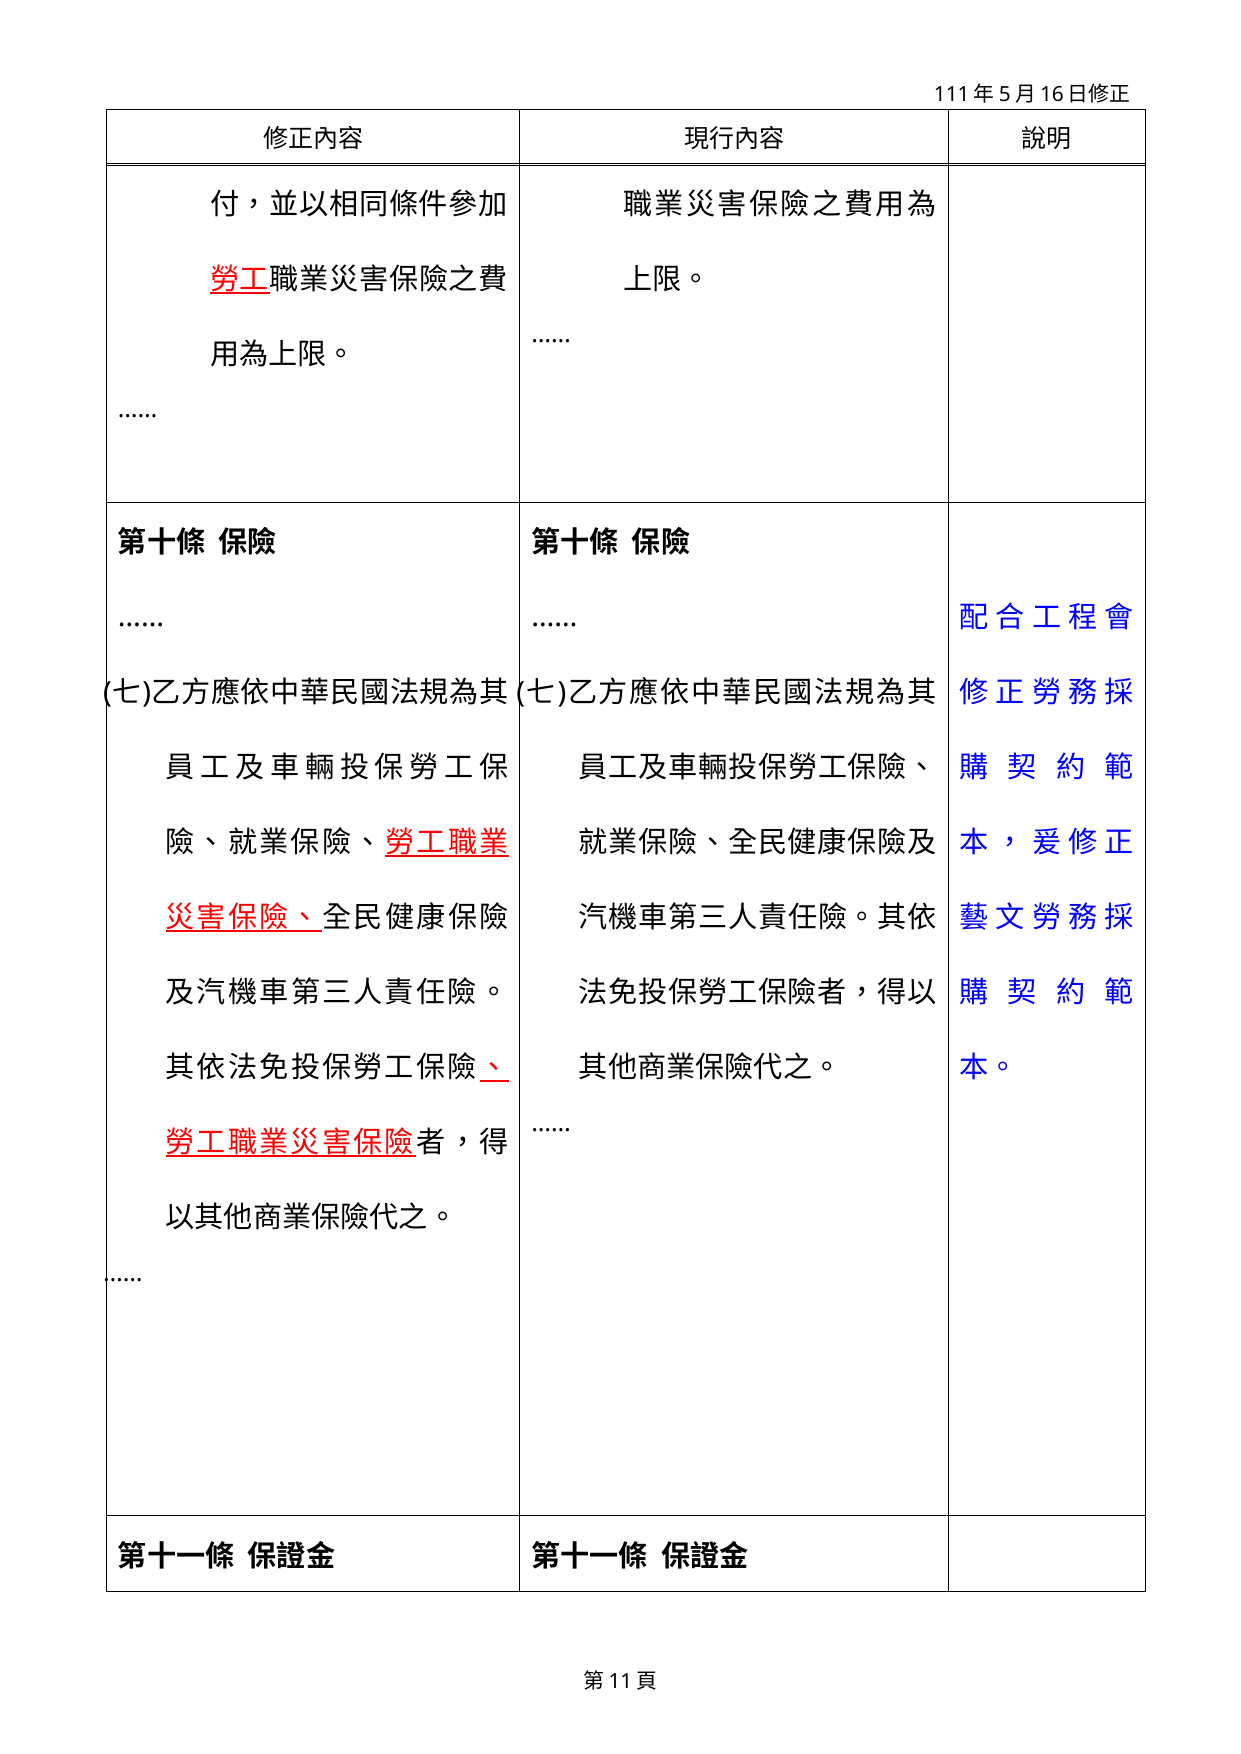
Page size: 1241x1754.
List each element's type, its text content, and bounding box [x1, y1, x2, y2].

table_header 修正內容 [107, 110, 519, 163]
table_cell [949, 166, 1145, 502]
table_cell 第十條 保險 …… (七)乙方應依中華民國法規為其員工及車輛投保勞工保險、就業保險、勞工職業災害保險、全民健康保險及汽機車第三人責任險。其依法免投保勞工保險、勞工職業災害保險者，得以其他商業保險代之。 …… [107, 503, 519, 1515]
table_header 說明 [949, 110, 1145, 163]
table_header 現行內容 [520, 110, 948, 163]
table_cell [949, 1516, 1145, 1591]
table_cell 第十一條 保證金 …… (七)乙方未依契約約定履約或契約經終止或解除者，甲方得就預付款還款保證尚未遞減之部分加計年息＿% （由甲方於招標時合理訂定，如未填寫，則依甲方撥付預付款當日中華郵政股份有限公司牌告一年期郵政定期儲金機動利率）之利息，隨時要求返還或折抵甲方尚待支付乙方之價金。 …… [520, 1516, 948, 1591]
table_cell 第八條 履約管理 …… (七)轉包及分包： …… 10.乙方應於下列分包部分開始作業前，將分包乙方名單送甲方備查（由甲方視個案情形於招標時載明；未載明者無)： (1)專業部分：＿＿＿。 (2)達一定數量或金額之部分：＿＿＿。 (3)進度落後達＿%之部分：＿＿＿。(未載明落後百分比者不適用） …… (十六)勞工權益保障： 1.乙方為自然人時，應提出勞工保險、勞工職業災害保險及全民健康保險投保證明文件，如屬依法不得參加勞工職業災害保險者，應提出履約期間參加含有傷害、失能及死亡保障之商業保險相關證明文件，其保險保障應不低於以相同薪資參加勞工職業災害保險，甲方依商業保險費支付，並以相同薪資條件參加勞工職業災害保險之費用為上限。 2.派駐勞工（指受乙方僱用，派駐於甲方工作場所，依乙方指示完成契約所定工作項目者）權益保障：（由甲方衡酌個案情形於招標時勾選） (1)乙方對其派至甲方提供勞務之派駐勞工，應訂立書面勞動契約，其內容包含勞動條件、就業與性別歧視禁止、性騷擾防治、遵守義務、違反責任及應注意事項等派駐勞工在甲方工作期間之權益與義務事項，並將該契約影本於簽約後_____工作天（由甲方衡酌個案情形自行填列；未載明者，為10工作天）內或甲方另外通知之期限內送甲方備查，如履約期間勞動契約有變更者，亦同。勞動契約如有缺漏或違反相關勞動法令，甲方應要求乙方補正。上開勞動契約應載明乙方給付派駐勞工薪資期限，及乙方未依該期限給付派駐勞工薪資，經甲方催告仍未改正者，同意由甲方將應給付乙方價金之一部分，給付派駐勞工(即採購契約所載該派駐勞工薪資，包含加班費、差旅費，但不包含乙方及派駐勞工負擔之勞工保險費、就業保險費、勞工職業災害保險費、積欠工資墊償基金、勞工退休金、健保費及稅捐等費用)。 …… 3.甲方發現乙方違反相關勞動法令、性別工作平等法等情事時，檢附具體事證，主動通知當地勞工主管機關或勞工保險局（有關勞工保險、勞工職業災害保險投保及勞工退休金提繳事項）依法查處。 …… 9.乙方派至甲方提供勞務之派駐勞工，依相關勞動法令或性別工作平等法規定請假者：（由甲方四擇一於招標時載明） …… 上開派駐勞工請假，其屬依法令不給付全部或部分薪資者，甲方應比照扣除契約價金。另上開第2子目乙方應派員代理而未派相當之勞工代理者，甲方將扣除契約相當金額，扣除金額之計算方式如下（由甲方於招標時載明），乙方不得將未派員代理遭受甲方扣款之金額轉嫁予請假之派駐勞工負擔或採取其他不利派駐勞工之作為： □(2)依每人每月之契約價金扣除乙方應提繳之勞工退休金、勞工保險費、就業保險費、工資墊償基金、勞工職業災害保險費、全民健保費、乙方管理費、利潤及稅捐，除以___小時(由甲方於招標時載明；未載明者，為240小時)為單價小時基準，乘以未派相當之勞工代理之時數。 …… (十七)合作社社員權益保障（非屬僱傭關係之社員適用）： 1. 提供勞務之社員，合作社應輔導其加入職業工會辦理勞工保險、勞工職業災害保險及全民健康保險。另應為其投保團體傷害保險，保障內容應包含傷害、失能及死亡等項目。其保障不得低於以相同報酬參加勞工職業災害保險者。甲方應依商業保險費支付，並以相同條件參加勞工職業災害保險之費用為上限。 …… [107, 166, 519, 502]
table_cell 第八條 履約管理 …… (七)轉包及分包： …… …… (十六)勞工權益保障： 1.乙方為自然人時，應提出勞工保險及全民健康保險投保證明文件，如屬依法不得參加職業災害保險者，應提出履約期間參加含有傷害、失能及死亡保障之商業保險相關證明文件，其保險保障應不低於以相同薪資參加職業災害保險，甲方依商業保險費支付，並以相同薪資條件參加職業災害保險之費用為上限。 2.派駐勞工（指受乙方僱用，派駐於甲方工作場所，依乙方指示完成契約所定工作項目者）權益保障：（由甲方衡酌個案情形於招標時勾選） (1)乙方對其派至甲方提供勞務之派駐勞工，應訂立書面勞動契約，其內容包含勞動條件、就業與性別歧視禁止、性騷擾防治、遵守義務、違反責任及應注意事項等派駐勞工在甲方工作期間之權益與義務事項，並將該契約影本於簽約後_____工作天（由甲方衡酌個案情形自行填列；未載明者，為10工作天）內或甲方另外通知之期限內送甲方備查，如履約期間勞動契約有變更者，亦同。勞動契約如有缺漏或違反相關勞動法令，甲方應要求乙方補正。上開勞動契約應載明乙方給付派駐勞工薪資期限，及乙方未依該期限給付派駐勞工薪資，經甲方催告仍未改正者，同意由甲方將應給付乙方價金之一部分，給付派駐勞工(即採購契約所載該派駐勞工薪資，包含加班費、差旅費，但不包含乙方及派駐勞工負擔之勞工保險費、積欠工資墊償基金、勞工退休金、健保費及稅捐等費用)。 …… 3.甲方發現乙方違反相關勞動法令、性別工作平等法等情事時，檢附具體事證，主動通知當地勞工主管機關或勞工保險局（有關勞工保險投保及勞工退休金提繳事項）依法查處。 …… 9.乙方派至甲方提供勞務之派駐勞工，依相關勞動法令或性別工作平等法規定請假者：（由甲方四擇一於招標時載明） …… 上開派駐勞工請假，其屬依法令不給付全部或部分薪資者，甲方應比照扣除契約價金。另上開第2子目乙方應派員代理而未派相當之勞工代理者，甲方將扣除契約相當金額，扣除金額之計算方式如下（由甲方於招標時載明），乙方不得將未派員代理遭受甲方扣款之金額轉嫁予請假之派駐勞工負擔或採取其他不利派駐勞工之作為： □(2)依每人每月之契約價金扣除乙方應提繳之勞工退休金、勞工保險費、就業保險費、工資墊償基金、職業災害保險費、全民健保費、乙方管理費、利潤及稅捐，除以___小時(由甲方於招標時載明；未載明者，為240小時)為單價小時基準，乘以未派相當之勞工代理之時數。 …… (十七)合作社社員權益保障（非屬僱傭關係之社員適用）： 1. 提供勞務之社員，合作社應輔導其加入職業工會辦理勞工保險及全民健康保險。另應為其投保團體傷害保險，保障內容應包含傷害、失能及死亡等項目。其保障不得低於以相同報酬參加職業災害保險者。甲方應依商業保險費支付，並以相同條件參加職業災害保險之費用為上限。 …… [520, 166, 948, 502]
table_cell 第十一條 保證金 …… (七)乙方未依契約約定履約或契約經終止或解除者，甲方得就預付款還款保證尚未遞減之部分加計年息＿% （由甲方於招標時合理訂定，如未填寫，則依甲方撥付預付款當日中華郵政股份有限公司牌告一年期郵政定期儲金機動利率）之利息(於非可歸責乙方之事由之情形，免加計利息)，隨時要求返還或折抵甲方尚待支付乙方之價金。 …… [107, 1516, 519, 1591]
table_cell 配合工程會修正勞務採購契約範本，爰修正藝文勞務採購契約範本。 [949, 503, 1145, 1515]
table_cell 第十條 保險 …… (七)乙方應依中華民國法規為其員工及車輛投保勞工保險、就業保險、全民健康保險及汽機車第三人責任險。其依法免投保勞工保險者，得以其他商業保險代之。 …… [520, 503, 948, 1515]
